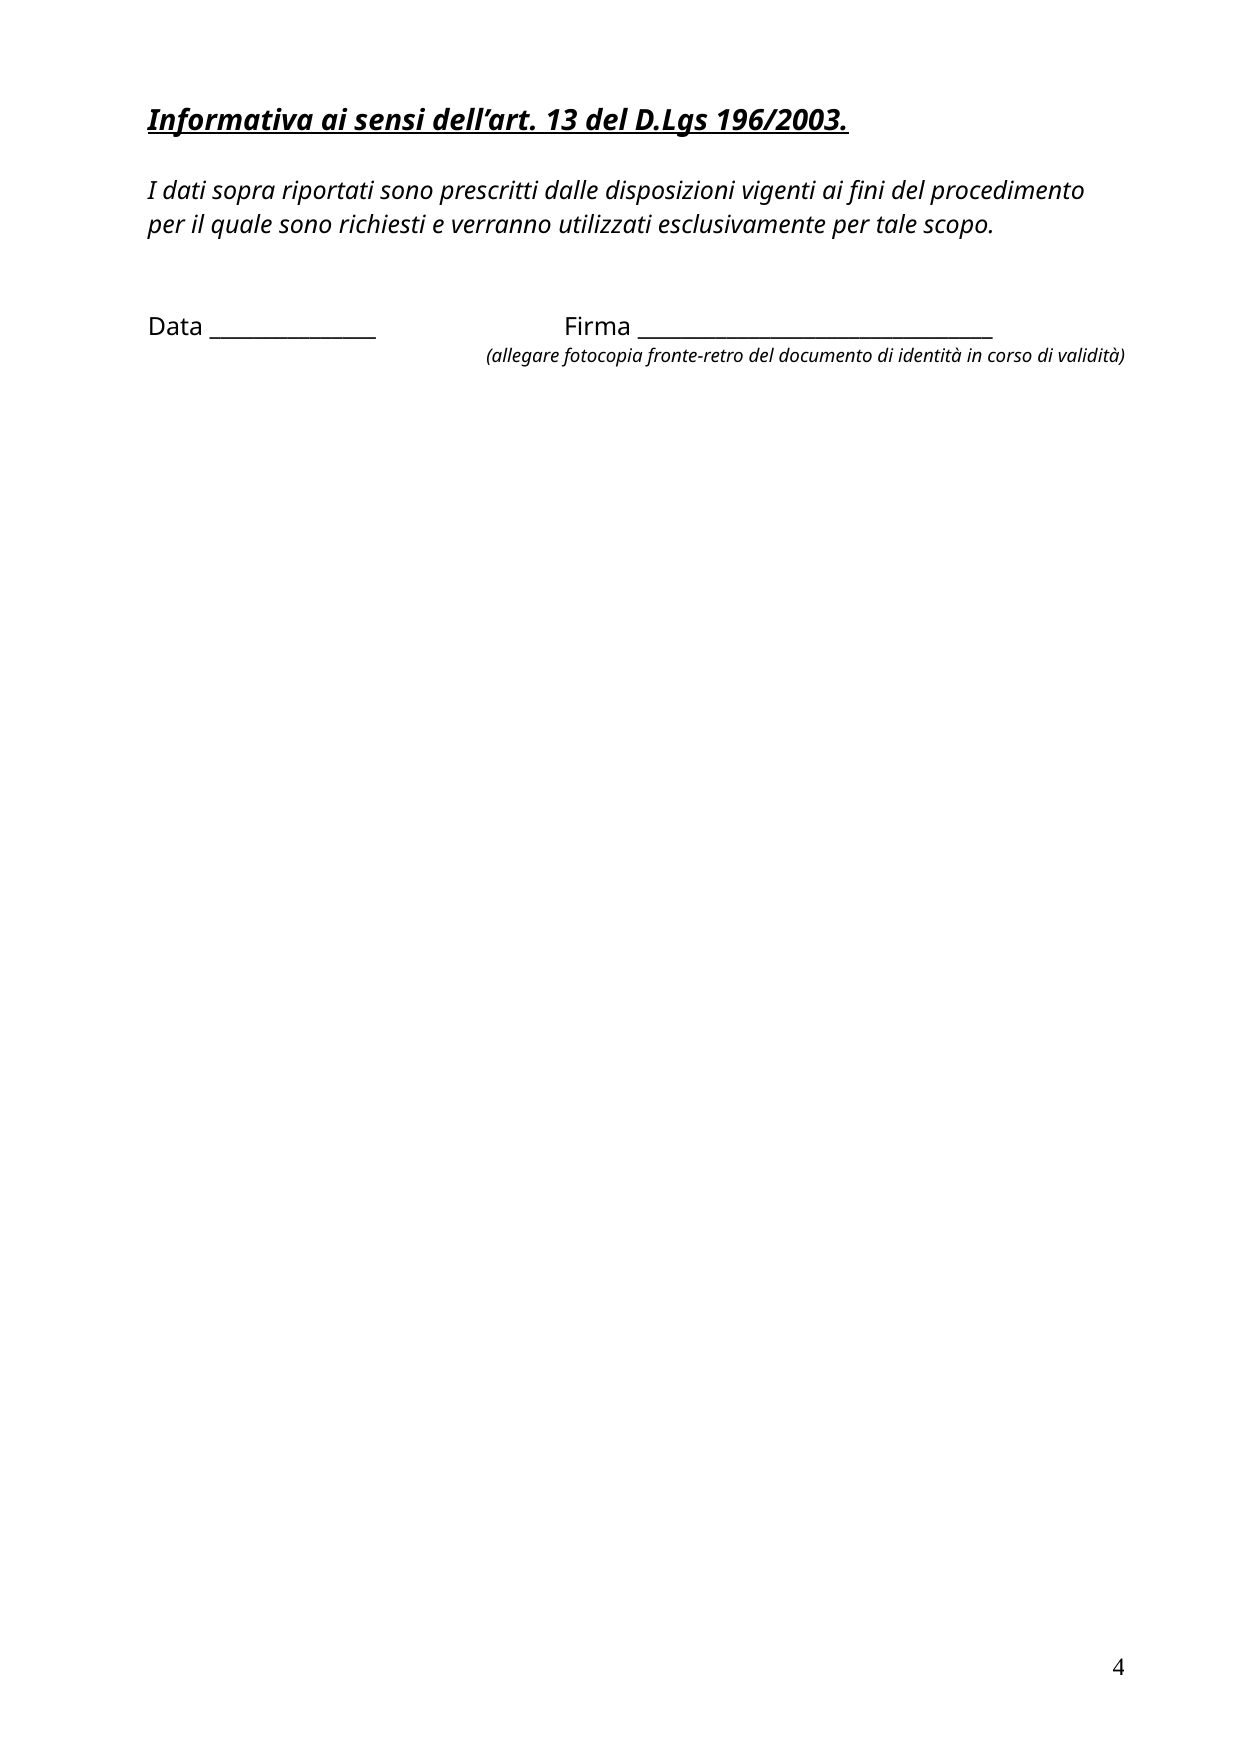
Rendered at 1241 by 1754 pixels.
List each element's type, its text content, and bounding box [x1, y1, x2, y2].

text (allegare fotocopia fronte-retro del documento di identità in corso di validità) [148, 343, 1125, 368]
text Informativa ai sensi dell’art. 13 del D.Lgs 196/2003. [148, 99, 1125, 138]
text Data _______________ Firma ________________________________ [148, 309, 1125, 343]
text I dati sopra riportati sono prescritti dalle disposizioni vigenti ai fini del procedimento per il quale sono richiesti e verranno utilizzati esclusivamente per tale scopo. [148, 172, 1125, 241]
